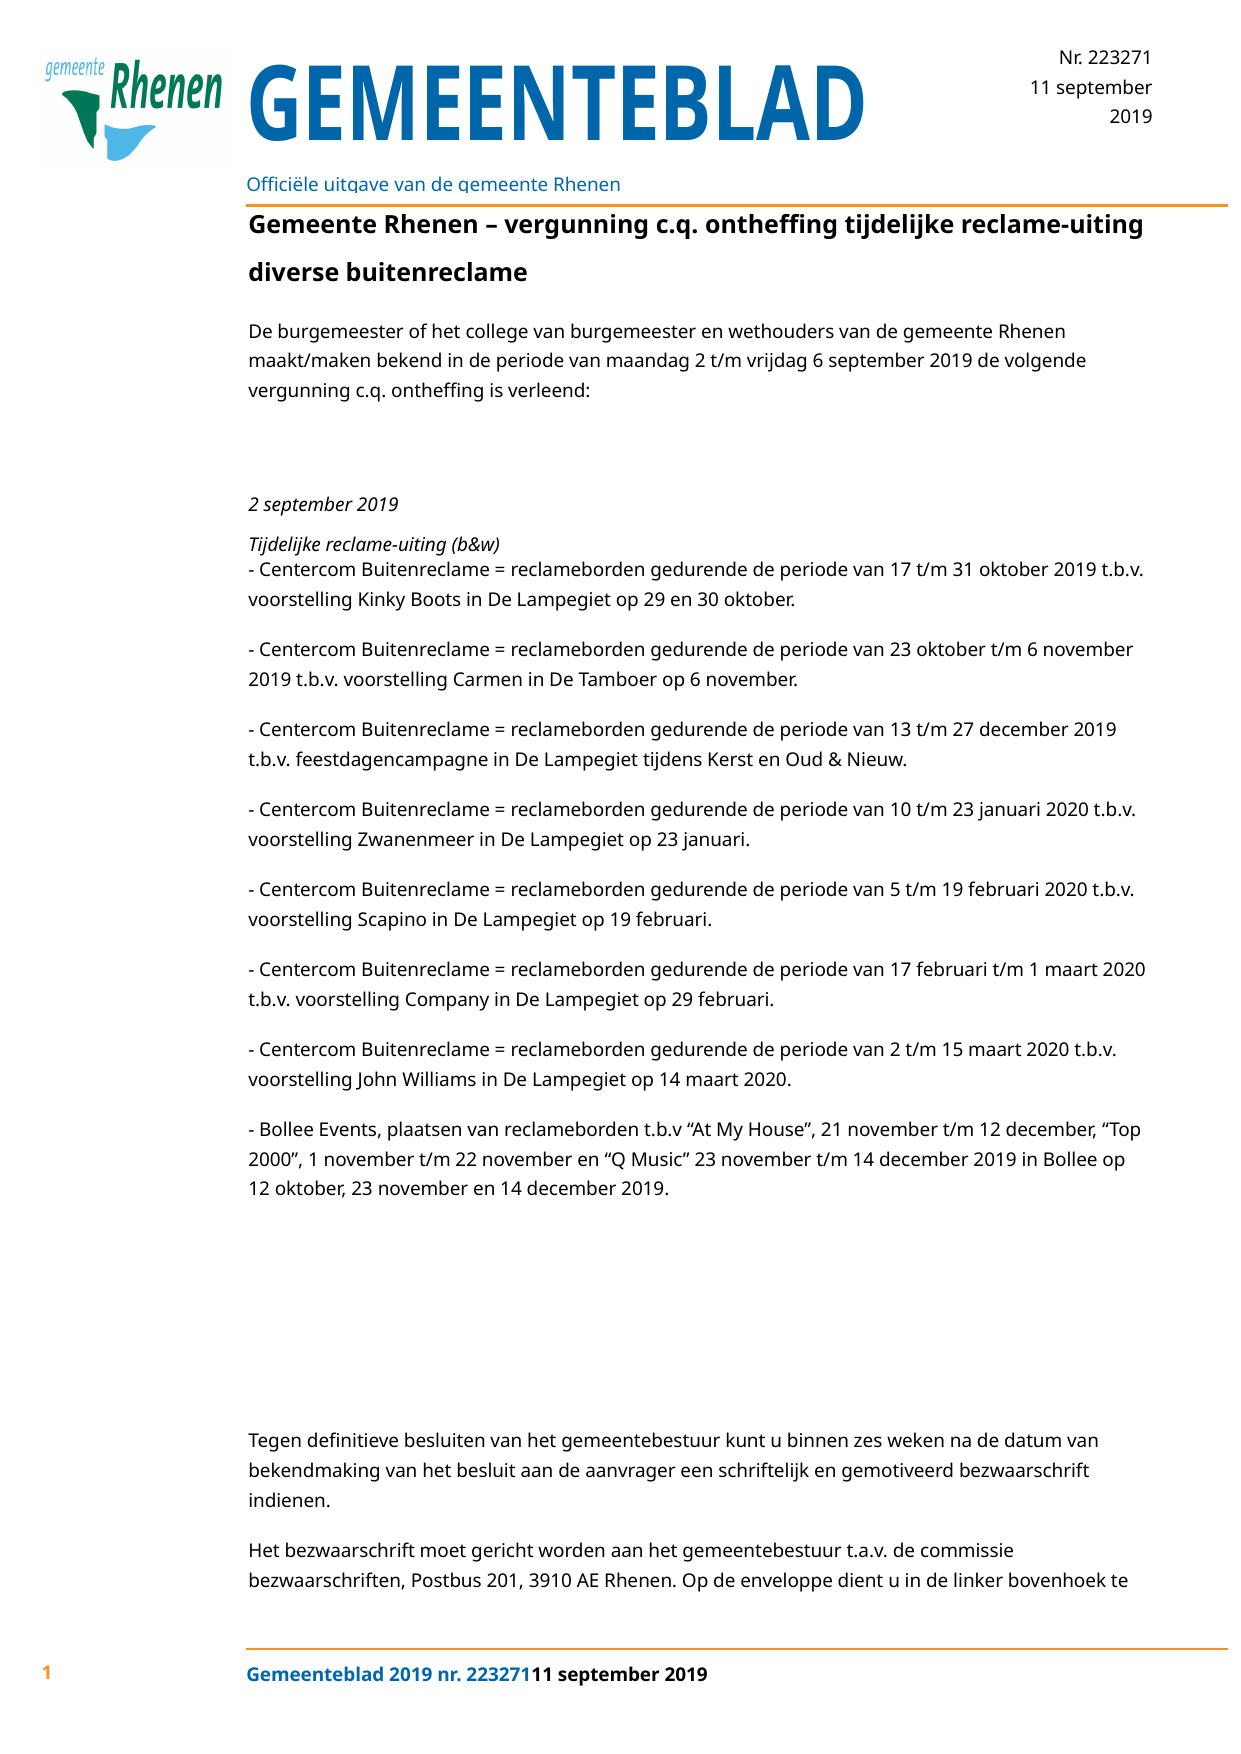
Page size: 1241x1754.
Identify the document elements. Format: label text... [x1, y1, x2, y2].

picture [41, 47, 231, 172]
text Gemeente Rhenen – vergunning c.q. ontheffing tijdelijke reclame-uiting diverse buitenreclame [248, 207, 1152, 288]
text Het bezwaarschrift moet gericht worden aan het gemeentebestuur t.a.v. de commissie bezwaarschriften, Postbus 201, 3910 AE Rhenen. Op de enveloppe dient u in de linker bovenhoek te [248, 1537, 1152, 1593]
text - Bollee Events, plaatsen van reclameborden t.b.v “At My House”, 21 november t/m 12 december, “Top 2000”, 1 november t/m 22 november en “Q Music” 23 november t/m 14 december 2019 in Bollee op 12 oktober, 23 november en 14 december 2019. [248, 1116, 1152, 1201]
text - Centercom Buitenreclame = reclameborden gedurende de periode van 17 t/m 31 oktober 2019 t.b.v. voorstelling Kinky Boots in De Lampegiet op 29 en 30 oktober. [248, 556, 1152, 612]
text - Centercom Buitenreclame = reclameborden gedurende de periode van 10 t/m 23 januari 2020 t.b.v. voorstelling Zwanenmeer in De Lampegiet op 23 januari. [248, 796, 1152, 852]
text - Centercom Buitenreclame = reclameborden gedurende de periode van 2 t/m 15 maart 2020 t.b.v. voorstelling John Williams in De Lampegiet op 14 maart 2020. [248, 1036, 1152, 1092]
text Tijdelijke reclame-uiting (b&w) [248, 531, 1152, 556]
text - Centercom Buitenreclame = reclameborden gedurende de periode van 23 oktober t/m 6 november 2019 t.b.v. voorstelling Carmen in De Tamboer op 6 november. [248, 636, 1152, 692]
text - Centercom Buitenreclame = reclameborden gedurende de periode van 13 t/m 27 december 2019 t.b.v. feestdagencampagne in De Lampegiet tijdens Kerst en Oud & Nieuw. [248, 716, 1152, 772]
text Tegen definitieve besluiten van het gemeentebestuur kunt u binnen zes weken na de datum van bekendmaking van het besluit aan de aanvrager een schriftelijk en gemotiveerd bezwaarschrift indienen. [248, 1428, 1152, 1513]
text - Centercom Buitenreclame = reclameborden gedurende de periode van 17 februari t/m 1 maart 2020 t.b.v. voorstelling Company in De Lampegiet op 29 februari. [248, 956, 1152, 1012]
text De burgemeester of het college van burgemeester en wethouders van de gemeente Rhenen maakt/maken bekend in de periode van maandag 2 t/m vrijdag 6 september 2019 de volgende vergunning c.q. ontheffing is verleend: [248, 318, 1152, 403]
text 2 september 2019 [248, 491, 1152, 517]
text - Centercom Buitenreclame = reclameborden gedurende de periode van 5 t/m 19 februari 2020 t.b.v. voorstelling Scapino in De Lampegiet op 19 februari. [248, 876, 1152, 932]
